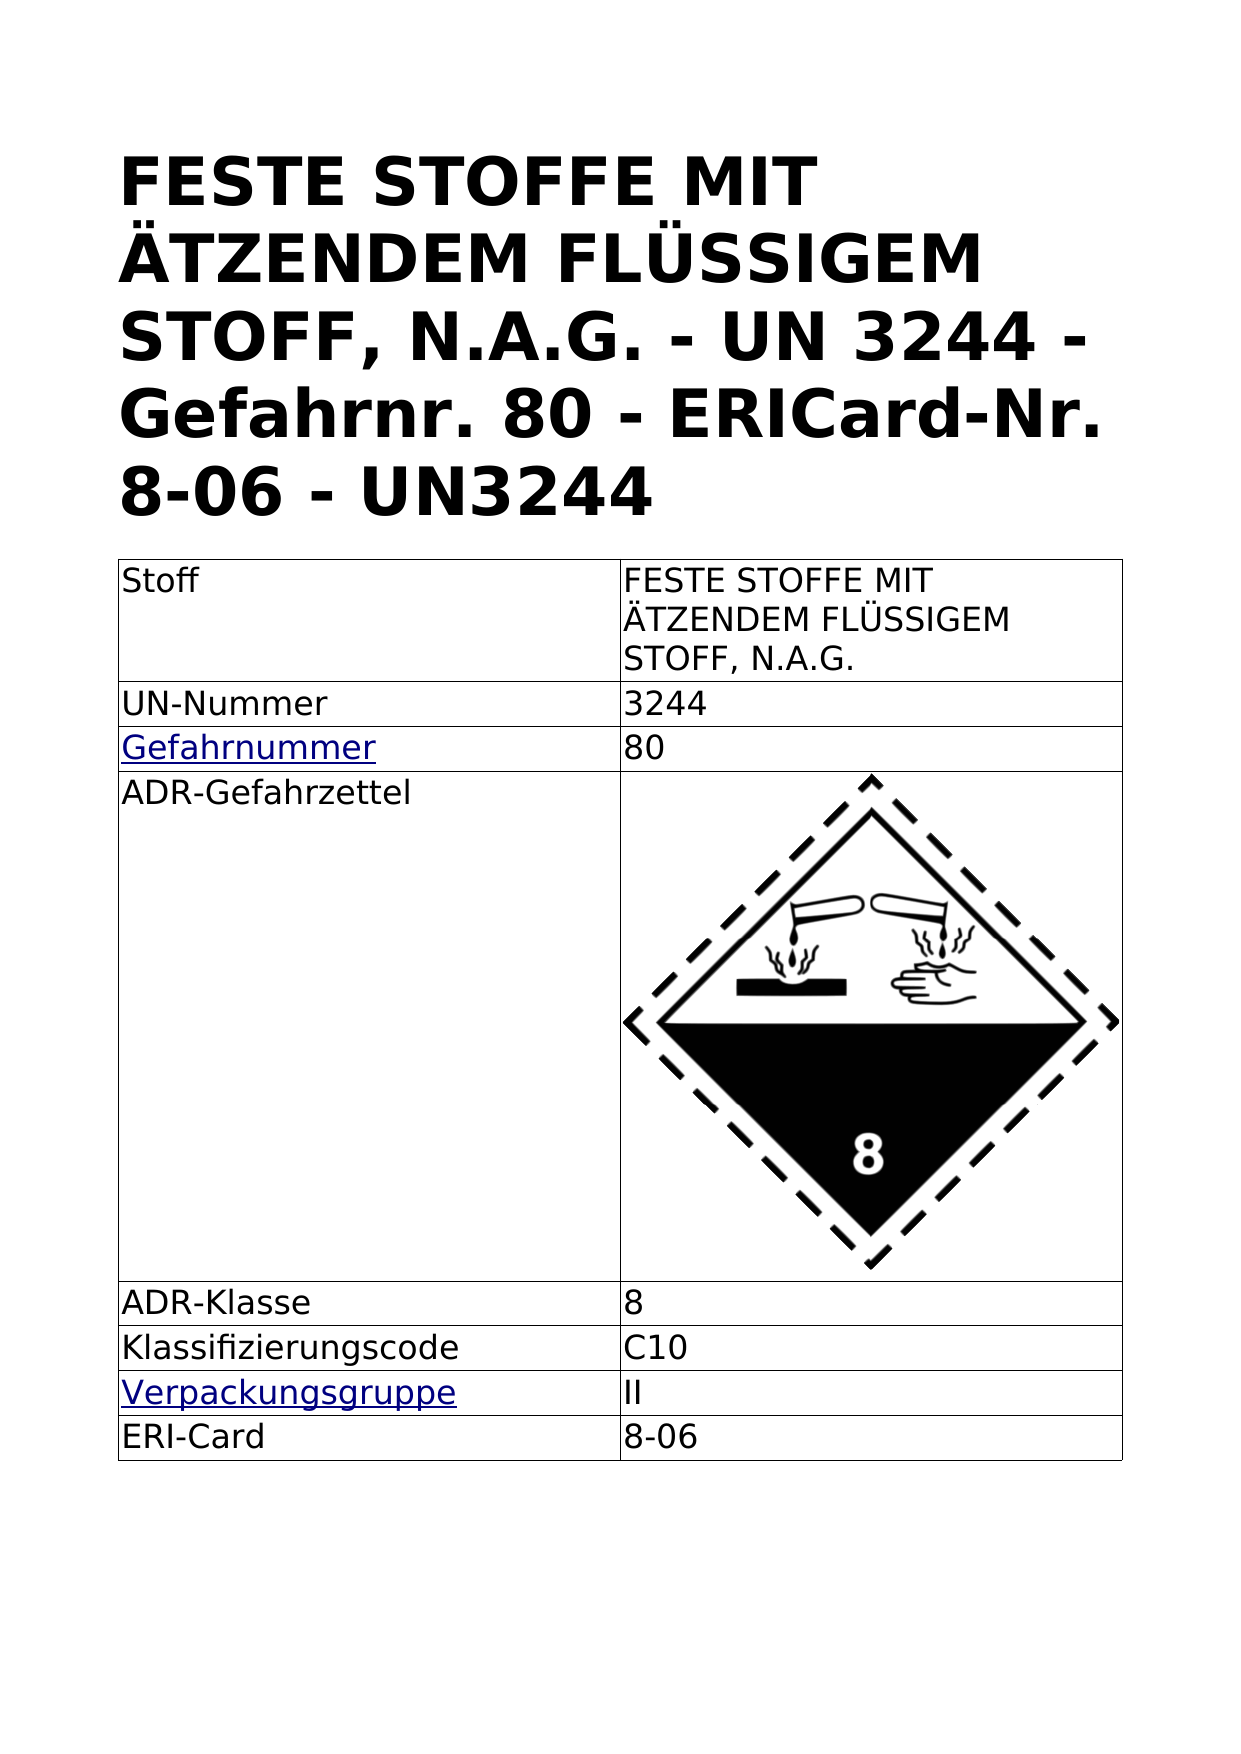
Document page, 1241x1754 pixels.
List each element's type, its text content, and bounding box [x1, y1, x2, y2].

table_cell ADR-Klasse [119, 1282, 620, 1325]
table_cell ERI-Card [119, 1416, 620, 1460]
table_cell [621, 772, 1122, 1281]
table_cell Klassifizierungscode [119, 1326, 620, 1370]
table_cell 8 [621, 1282, 1122, 1325]
table_cell Verpackungsgruppe [119, 1371, 620, 1415]
table_header FESTE STOFFE MIT ÄTZENDEM FLÜSSIGEM STOFF, N.A.G. [621, 560, 1122, 681]
table_cell 8-06 [621, 1416, 1122, 1460]
table_cell ADR-Gefahrzettel [119, 772, 620, 1281]
table_cell II [621, 1371, 1122, 1415]
table_cell 3244 [621, 682, 1122, 726]
table_cell C10 [621, 1326, 1122, 1370]
table_cell Gefahrnummer [119, 727, 620, 771]
table_header Stoff [119, 560, 620, 681]
subtitle FESTE STOFFE MIT ÄTZENDEM FLÜSSIGEM STOFF, N.A.G. - UN 3244 - Gefahrnr. 80 - ERICard-Nr. 8-06 - UN3244 [118, 143, 1122, 531]
table_cell UN-Nummer [119, 682, 620, 726]
table_cell 80 [621, 727, 1122, 771]
picture [622, 773, 1120, 1270]
